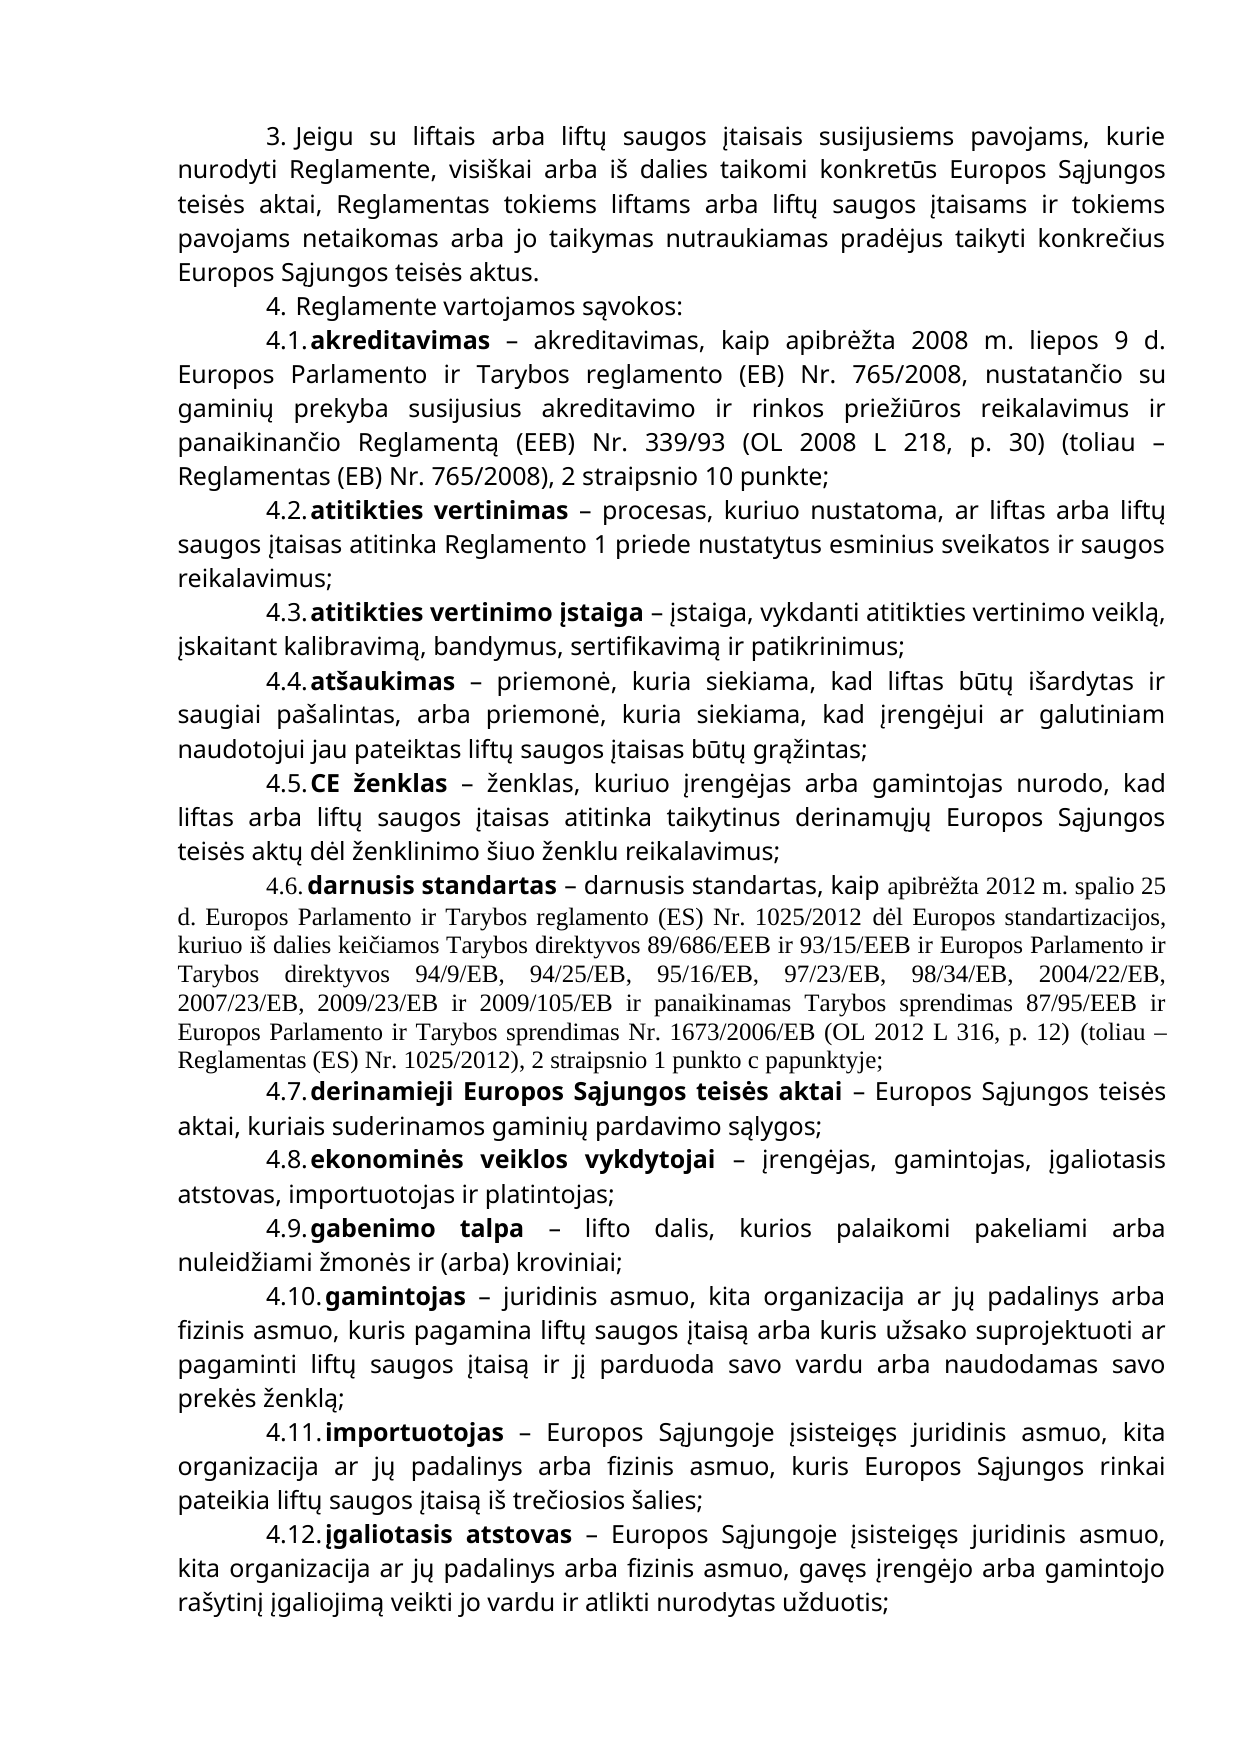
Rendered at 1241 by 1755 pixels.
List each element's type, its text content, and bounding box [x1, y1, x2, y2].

text 4.4. atšaukimas – priemonė, kuria siekiama, kad liftas būtų išardytas ir saugiai pašalintas, arba priemonė, kuria siekiama, kad įrengėjui ar galutiniam naudotojui jau pateiktas liftų saugos įtaisas būtų grąžintas; [177, 663, 1166, 765]
text 4.9. gabenimo talpa – lifto dalis, kurios palaikomi pakeliami arba nuleidžiami žmonės ir (arba) kroviniai; [177, 1210, 1166, 1278]
text 4.10. gamintojas – juridinis asmuo, kita organizacija ar jų padalinys arba fizinis asmuo, kuris pagamina liftų saugos įtaisą arba kuris užsako suprojektuoti ar pagaminti liftų saugos įtaisą ir jį parduoda savo vardu arba naudodamas savo prekės ženklą; [177, 1278, 1166, 1415]
text 4.1. akreditavimas – akreditavimas, kaip apibrėžta 2008 m. liepos 9 d. Europos Parlamento ir Tarybos reglamento (EB) Nr. 765/2008, nustatančio su gaminių prekyba susijusius akreditavimo ir rinkos priežiūros reikalavimus ir panaikinančio Reglamentą (EEB) Nr. 339/93 (OL 2008 L 218, p. 30) (toliau – Reglamentas (EB) Nr. 765/2008), 2 straipsnio 10 punkte; [177, 322, 1166, 493]
text 4.2. atitikties vertinimas – procesas, kuriuo nustatoma, ar liftas arba liftų saugos įtaisas atitinka Reglamento 1 priede nustatytus esminius sveikatos ir saugos reikalavimus; [177, 493, 1166, 595]
text 4.5. CE ženklas – ženklas, kuriuo įrengėjas arba gamintojas nurodo, kad liftas arba liftų saugos įtaisas atitinka taikytinus derinamųjų Europos Sąjungos teisės aktų dėl ženklinimo šiuo ženklu reikalavimus; [177, 765, 1166, 867]
text 4.11. importuotojas – Europos Sąjungoje įsisteigęs juridinis asmuo, kita organizacija ar jų padalinys arba fizinis asmuo, kuris Europos Sąjungos rinkai pateikia liftų saugos įtaisą iš trečiosios šalies; [177, 1415, 1166, 1517]
text 4.3. atitikties vertinimo įstaiga – įstaiga, vykdanti atitikties vertinimo veiklą, įskaitant kalibravimą, bandymus, sertifikavimą ir patikrinimus; [177, 595, 1166, 663]
text 3. Jeigu su liftais arba liftų saugos įtaisais susijusiems pavojams, kurie nurodyti Reglamente, visiškai arba iš dalies taikomi konkretūs Europos Sąjungos teisės aktai, Reglamentas tokiems liftams arba liftų saugos įtaisams ir tokiems pavojams netaikomas arba jo taikymas nutraukiamas pradėjus taikyti konkrečius Europos Sąjungos teisės aktus. [177, 118, 1166, 288]
text 4. Reglamente vartojamos sąvokos: [177, 288, 1166, 322]
text 4.8. ekonominės veiklos vykdytojai – įrengėjas, gamintojas, įgaliotasis atstovas, importuotojas ir platintojas; [177, 1142, 1166, 1210]
text 4.6. darnusis standartas – darnusis standartas, kaip apibrėžta 2012 m. spalio 25 d. Europos Parlamento ir Tarybos reglamento (ES) Nr. 1025/2012 dėl Europos standartizacijos, kuriuo iš dalies keičiamos Tarybos direktyvos 89/686/EEB ir 93/15/EEB ir Europos Parlamento ir Tarybos direktyvos 94/9/EB, 94/25/EB, 95/16/EB, 97/23/EB, 98/34/EB, 2004/22/EB, 2007/23/EB, 2009/23/EB ir 2009/105/EB ir panaikinamas Tarybos sprendimas 87/95/EEB ir Europos Parlamento ir Tarybos sprendimas Nr. 1673/2006/EB (OL 2012 L 316, p. 12) (toliau – Reglamentas (ES) Nr. 1025/2012), 2 straipsnio 1 punkto c papunktyje; [177, 867, 1167, 1074]
text 4.7. derinamieji Europos Sąjungos teisės aktai – Europos Sąjungos teisės aktai, kuriais suderinamos gaminių pardavimo sąlygos; [177, 1074, 1166, 1142]
text 4.12. įgaliotasis atstovas – Europos Sąjungoje įsisteigęs juridinis asmuo, kita organizacija ar jų padalinys arba fizinis asmuo, gavęs įrengėjo arba gamintojo rašytinį įgaliojimą veikti jo vardu ir atlikti nurodytas užduotis; [177, 1517, 1166, 1619]
